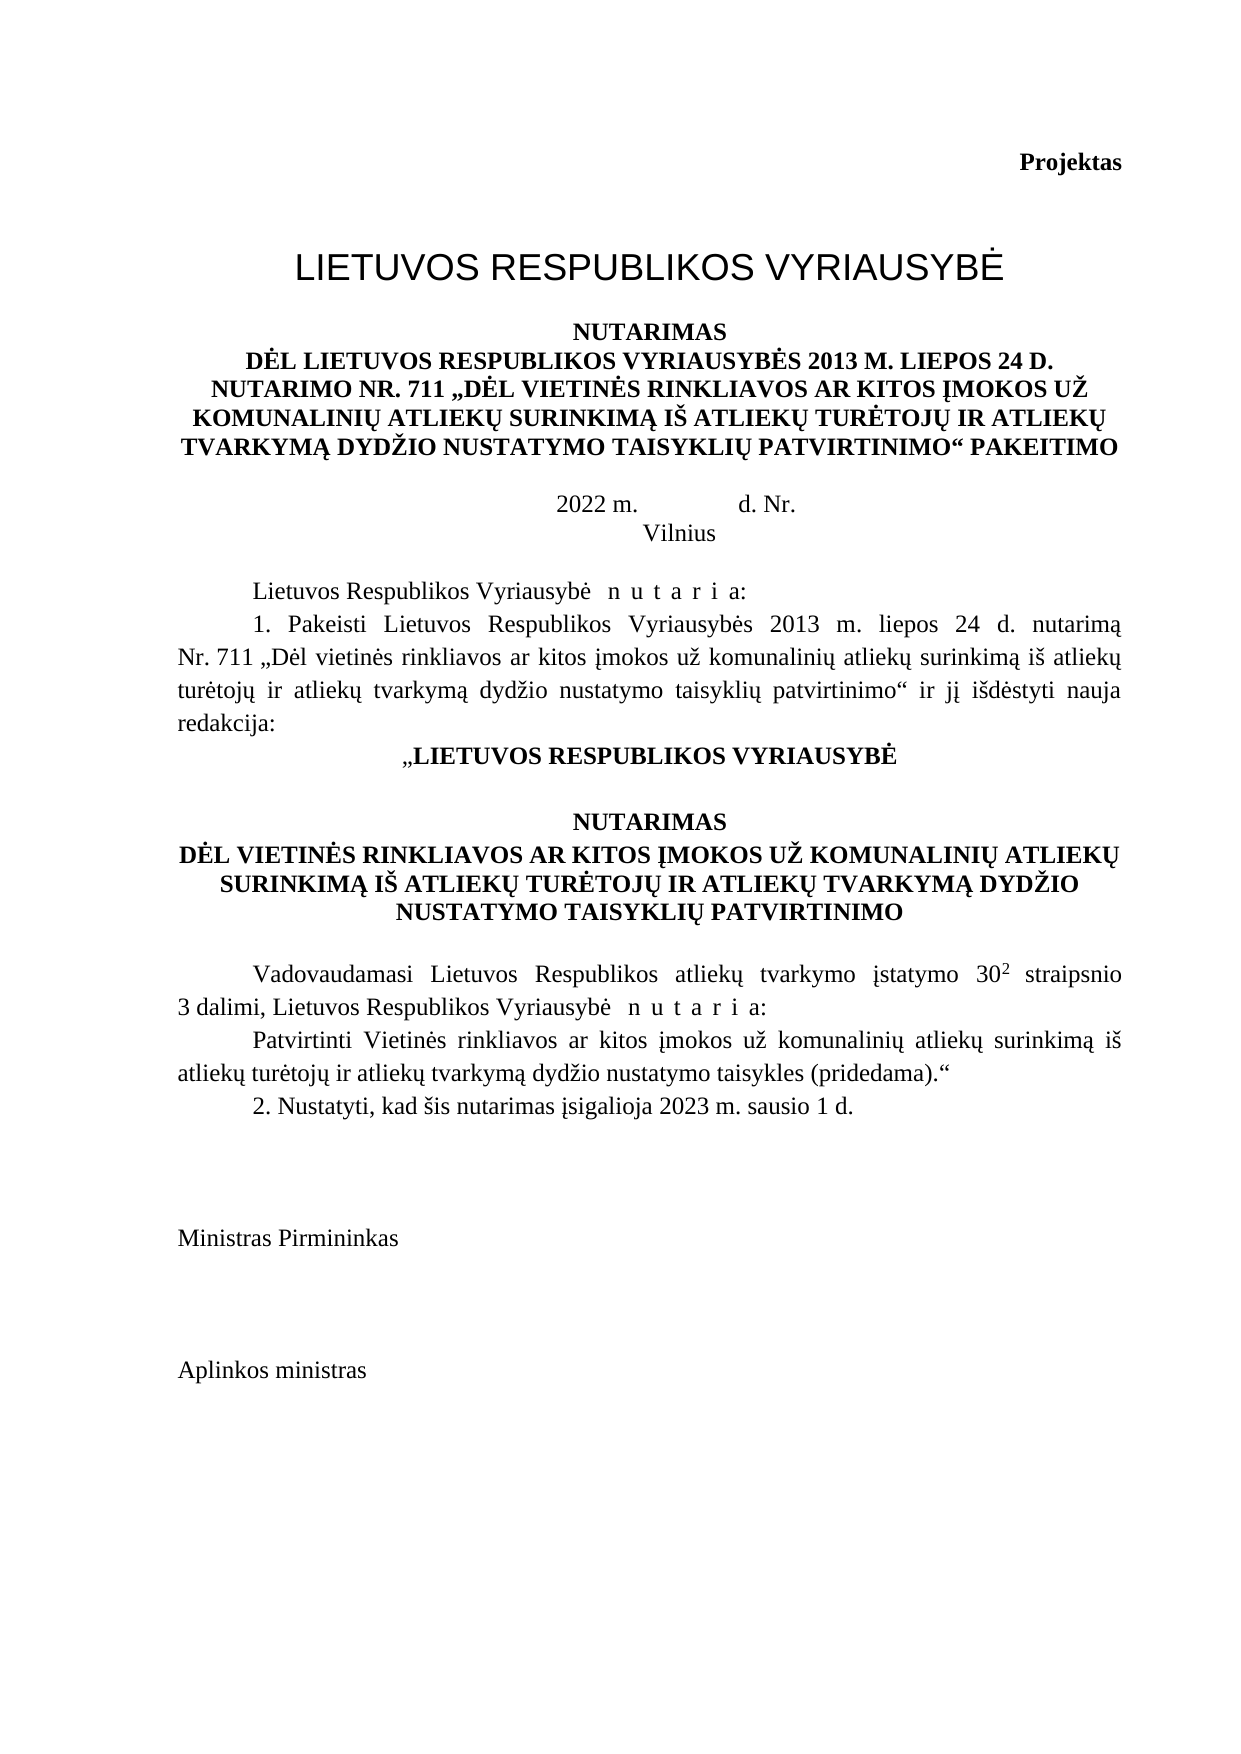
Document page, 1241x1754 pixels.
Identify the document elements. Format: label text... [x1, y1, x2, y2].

text Projektas [945, 147, 1122, 176]
text NUTARIMAS [177, 317, 1122, 346]
text 1. Pakeisti Lietuvos Respublikos Vyriausybės 2013 m. liepos 24 d. nutarimą Nr. 711 „Dėl vietinės rinkliavos ar kitos įmokos už komunalinių atliekų surinkimą iš atliekų turėtojų ir atliekų tvarkymą dydžio nustatymo taisyklių patvirtinimo“ ir jį išdėstyti nauja redakcija: [177, 609, 1122, 737]
text Patvirtinti Vietinės rinkliavos ar kitos įmokos už komunalinių atliekų surinkimą iš atliekų turėtojų ir atliekų tvarkymą dydžio nustatymo taisykles (pridedama).“ [177, 1025, 1122, 1087]
text Ministras Pirmininkas [177, 1223, 1122, 1252]
text „Lietuvos Respublikos Vyriausybė [177, 741, 1122, 769]
text Vadovaudamasi Lietuvos Respublikos atliekų tvarkymo įstatymo 302 straipsnio 3 dalimi, Lietuvos Respublikos Vyriausybė nutaria: [177, 959, 1122, 1021]
text DĖL VIETINĖS RINKLIAVOS AR KITOS ĮMOKOS UŽ KOMUNALINIŲ ATLIEKŲ SURINKIMĄ IŠ ATLIEKŲ TURĖTOJŲ IR ATLIEKŲ TVARKYMĄ DYDŽIO NUSTATYMO TAISYKLIŲ PATVIRTINIMO [177, 840, 1122, 926]
text 2022 m. d. Nr. [177, 489, 1122, 518]
text 2. Nustatyti, kad šis nutarimas įsigalioja 2023 m. sausio 1 d. [177, 1091, 1122, 1120]
text Vilnius [177, 518, 1122, 547]
text Lietuvos Respublikos Vyriausybė [177, 245, 1122, 288]
text Aplinkos ministras [177, 1355, 1122, 1384]
text NUTARIMAS [177, 807, 1122, 836]
text Dėl LIETUVOS RESPUBLIKOS VYRIAUSYBĖS 2013 M. LIEPOS 24 D. NUTARIMO NR. 711 „DĖL vietinės RINKLIAVOS AR KITOS ĮMOKOS UŽ KOMUNALINIŲ ATLIEKŲ SURINKIMĄ IŠ ATLIEKŲ TURĖTOJŲ IR ATLIEKŲ TVARKYMĄ DYDŽIO NUSTATYMO TAISYKLIŲ PATVIRTINIMO“ PAKEITIMO [177, 346, 1122, 461]
text Lietuvos Respublikos Vyriausybė nutaria: [177, 576, 1122, 604]
